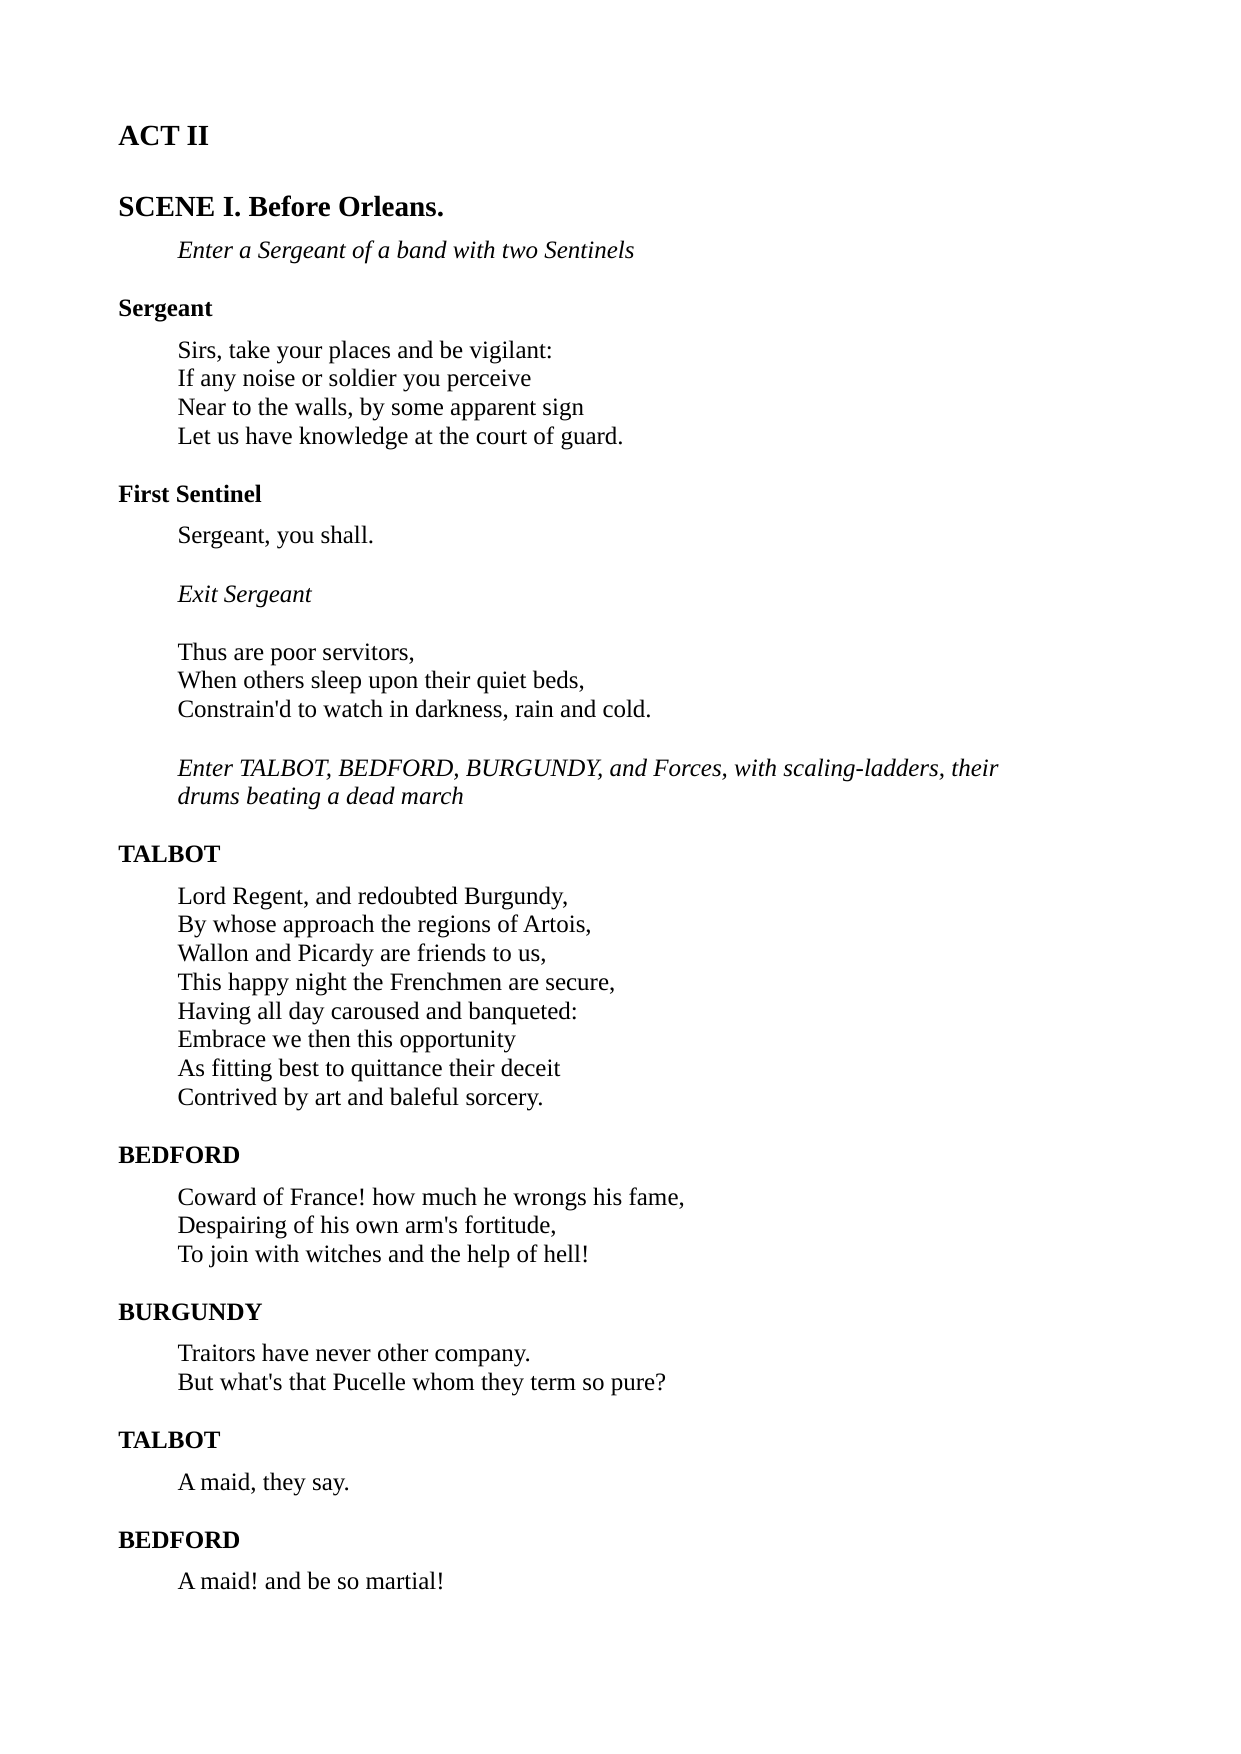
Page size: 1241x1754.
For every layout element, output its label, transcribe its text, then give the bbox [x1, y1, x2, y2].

text Thus are poor servitors, When others sleep upon their quiet beds, Constrain'd to watch in darkness, rain and cold. [177, 637, 1063, 723]
text A maid, they say. [177, 1467, 1063, 1496]
text BEDFORD [118, 1525, 1122, 1554]
text TALBOT [118, 839, 1122, 868]
text Enter TALBOT, BEDFORD, BURGUNDY, and Forces, with scaling-ladders, their drums beating a dead march [177, 753, 1063, 810]
text First Sentinel [118, 479, 1122, 508]
text Sirs, take your places and be vigilant: If any noise or soldier you perceive Near to the walls, by some apparent sign Let us have knowledge at the court of guard. [177, 335, 1063, 450]
text Traitors have never other company. But what's that Pucelle whom they term so pure? [177, 1338, 1063, 1396]
text Enter a Sergeant of a band with two Sentinels [177, 235, 1063, 264]
text TALBOT [118, 1426, 1122, 1454]
text Exit Sergeant [177, 579, 1063, 607]
text Lord Regent, and redoubted Burgundy, By whose approach the regions of Artois, Wallon and Picardy are friends to us, This happy night the Frenchmen are secure, Having all day caroused and banqueted: Embrace we then this opportunity As fitting best to quittance their deceit Contrived by art and baleful sorcery. [177, 881, 1063, 1111]
text A maid! and be so martial! [177, 1566, 1063, 1595]
subtitle SCENE I. Before Orleans. [118, 189, 1122, 223]
text Sergeant [118, 293, 1122, 322]
text Sergeant, you shall. [177, 520, 1063, 549]
subtitle ACT II [118, 118, 1122, 152]
text BEDFORD [118, 1140, 1122, 1169]
text Coward of France! how much he wrongs his fame, Despairing of his own arm's fortitude, To join with witches and the help of hell! [177, 1182, 1063, 1268]
text BURGUNDY [118, 1297, 1122, 1326]
